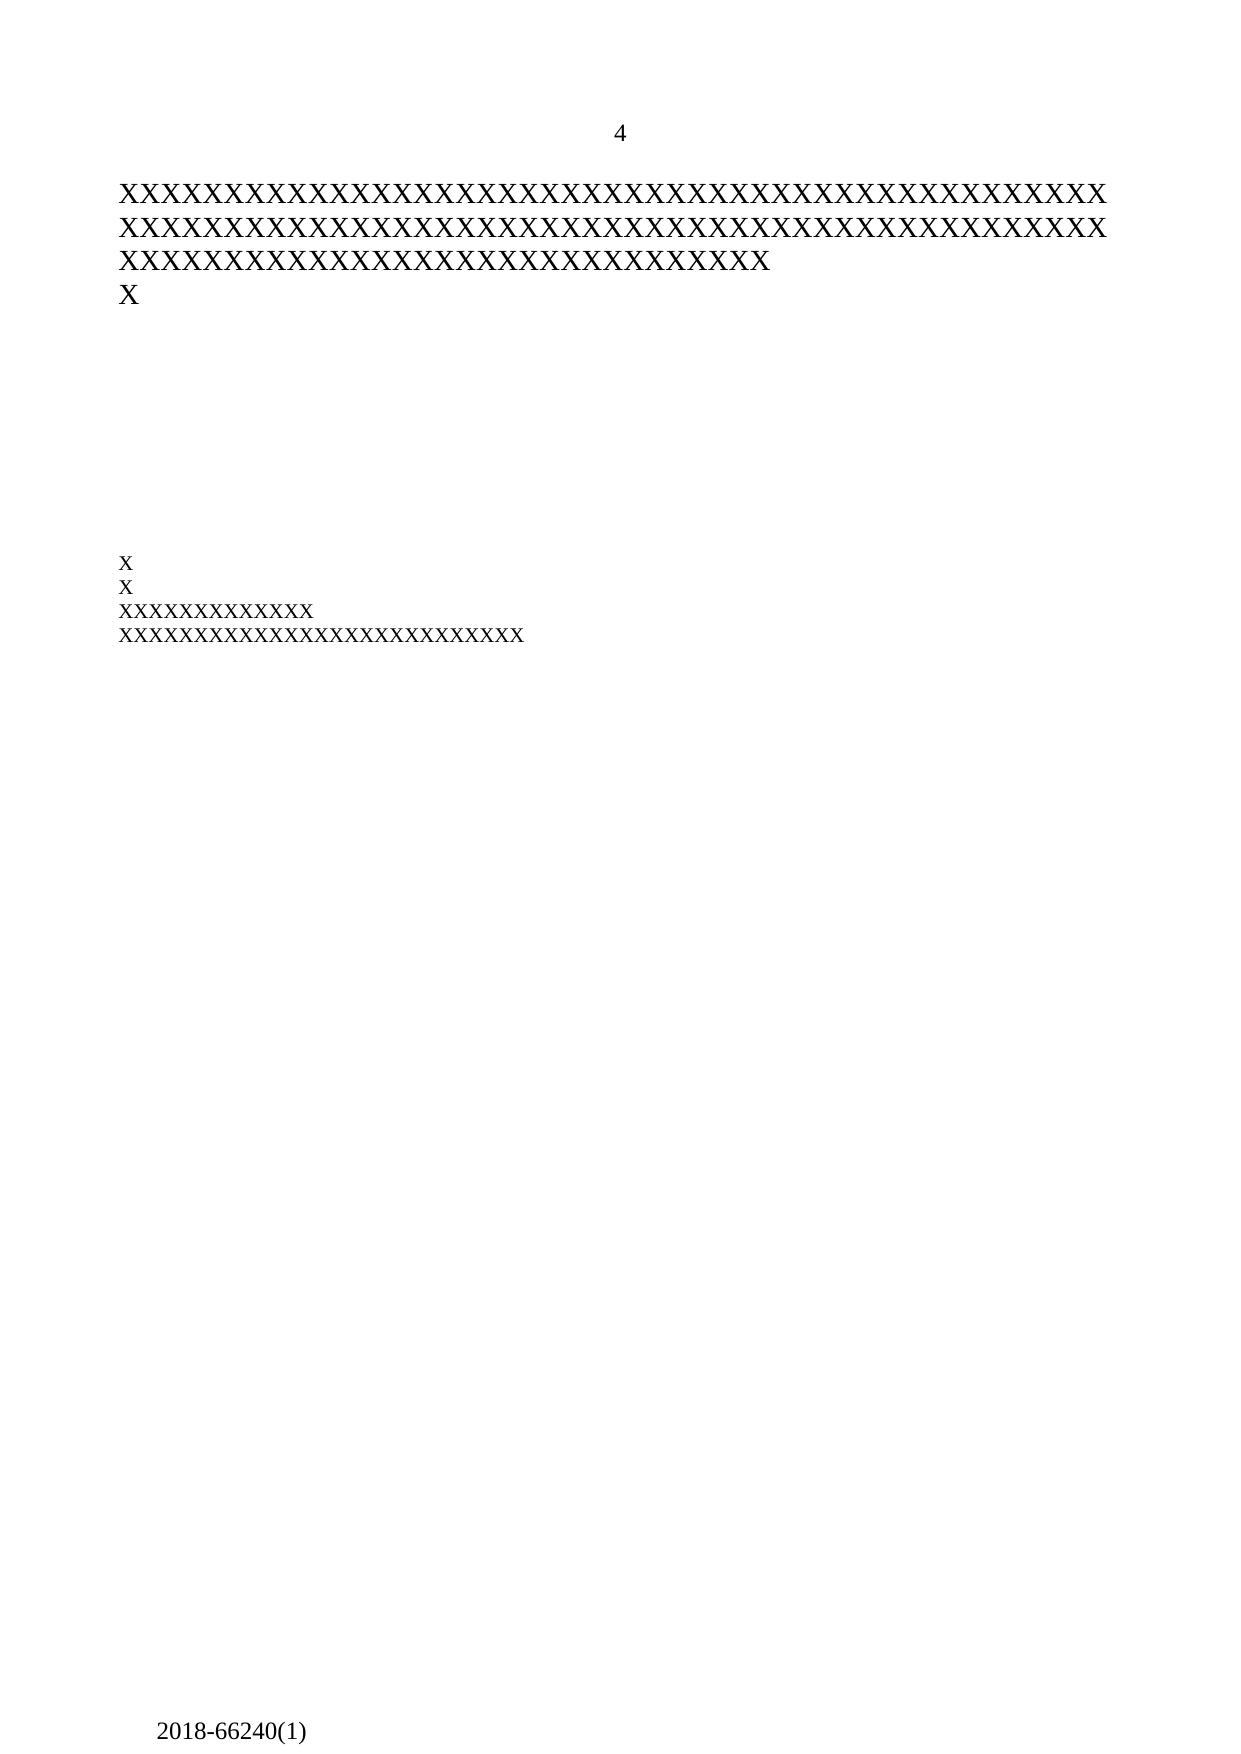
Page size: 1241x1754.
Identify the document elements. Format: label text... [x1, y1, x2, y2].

text XXXXXXXXXXXXXXXXXXXXXXXXXXXXXXXXXXXXXXXXXXXXXXXXXXXXXXXXXXXXXXXXXXXXXXXXXXXXXXXXXXXXXXXXXXXXXXXXXXXXXXXXXXXXXXXXXXXXXXXXXXXXX [118, 176, 1122, 277]
text X [118, 551, 1122, 575]
text X [118, 575, 1122, 599]
text XXXXXXXXXXXXXXXXXXXXXXXXXXX [118, 623, 1122, 647]
text X [118, 277, 1122, 311]
text XXXXXXXXXXXXX [118, 599, 1122, 623]
